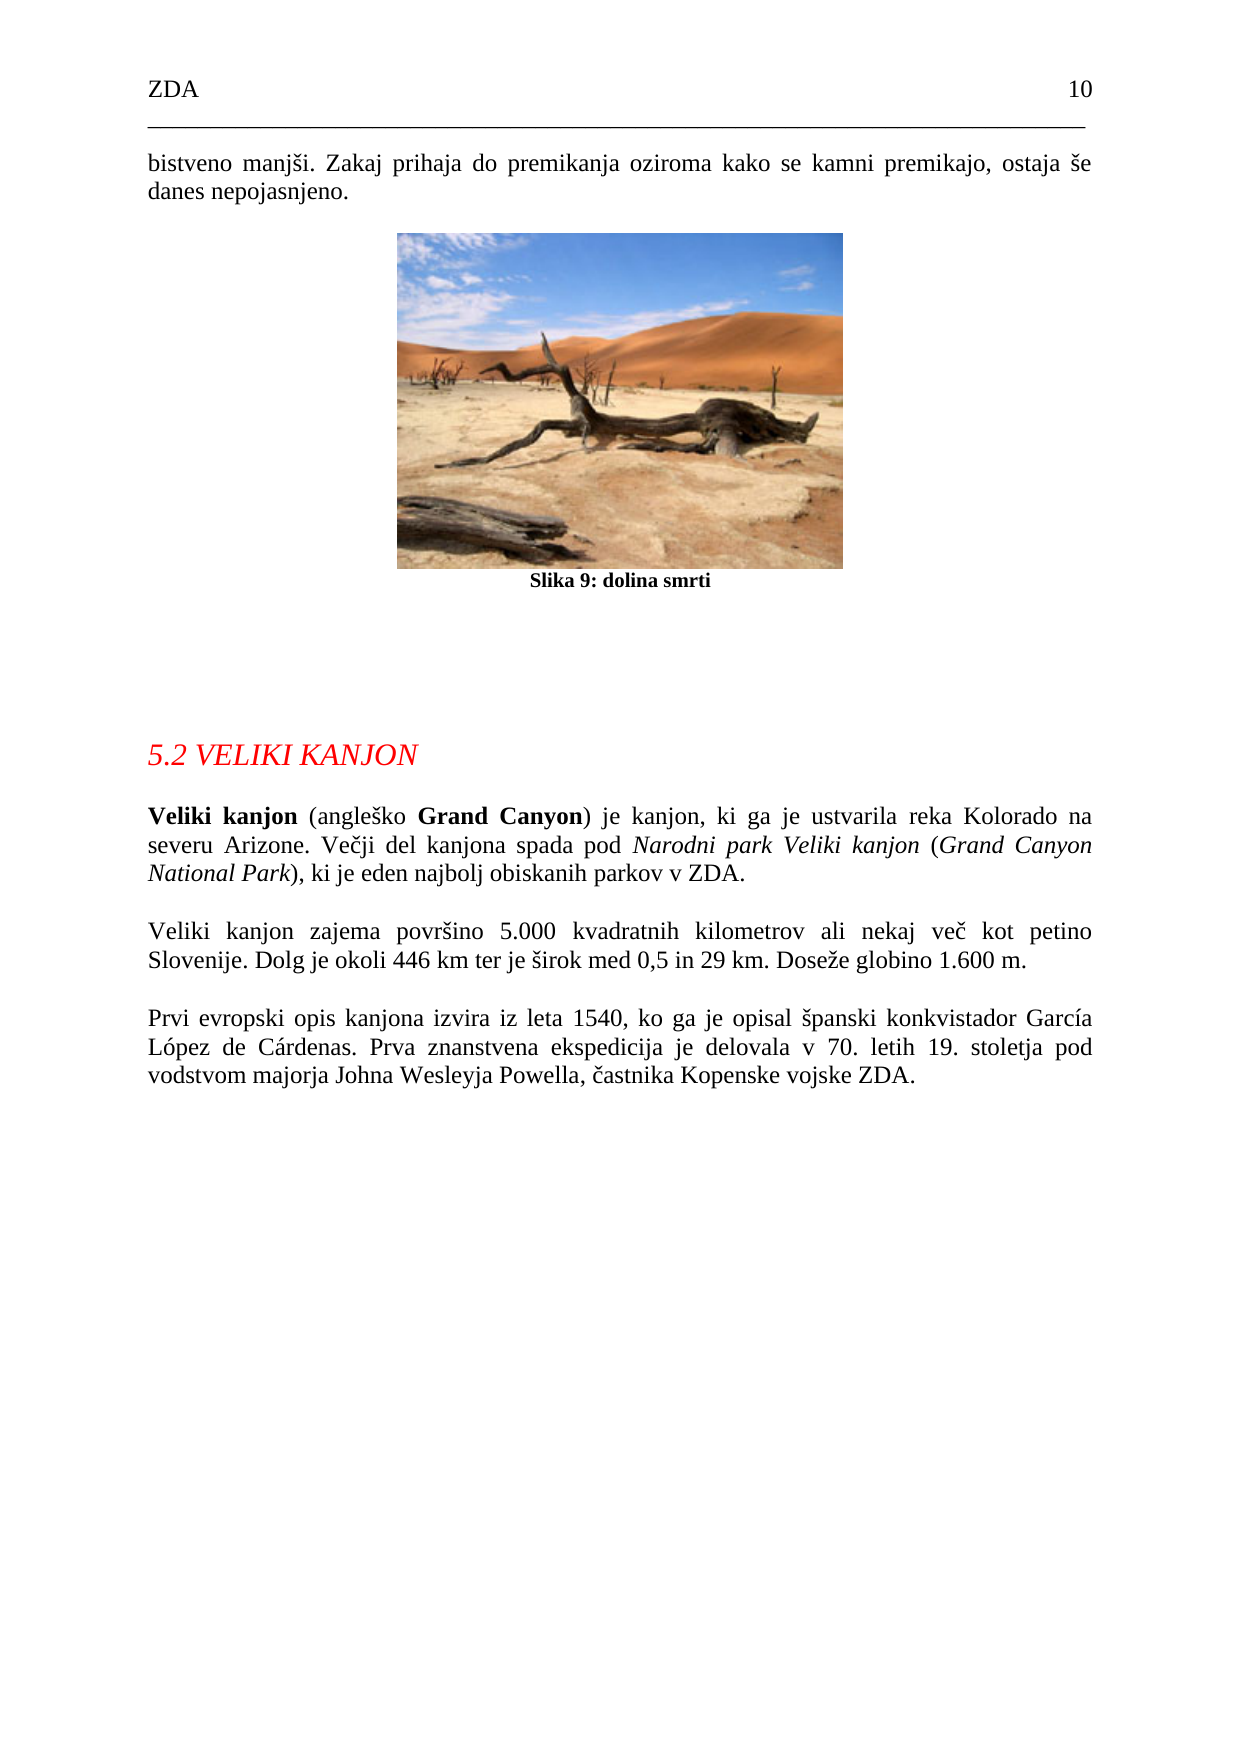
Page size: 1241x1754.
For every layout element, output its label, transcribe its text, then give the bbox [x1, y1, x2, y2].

subtitle 5.2 VELIKI KANJON [148, 736, 1093, 772]
picture [397, 233, 843, 569]
text Prvi evropski opis kanjona izvira iz leta 1540, ko ga je opisal španski konkvistador García López de Cárdenas. Prva znanstvena ekspedicija je delovala v 70. letih 19. stoletja pod vodstvom majorja Johna Wesleyja Powella, častnika Kopenske vojske ZDA. [148, 1003, 1093, 1089]
text Veliki kanjon zajema površino 5.000 kvadratnih kilometrov ali nekaj več kot petino Slovenije. Dolg je okoli 446 km ter je širok med 0,5 in 29 km. Doseže globino 1.600 m. [148, 916, 1093, 974]
text bistveno manjši. Zakaj prihaja do premikanja oziroma kako se kamni premikajo, ostaja še danes nepojasnjeno. [148, 148, 1093, 205]
text Slika 9: dolina smrti [148, 568, 1093, 592]
text Veliki kanjon (angleško Grand Canyon) je kanjon, ki ga je ustvarila reka Kolorado na severu Arizone. Večji del kanjona spada pod Narodni park Veliki kanjon (Grand Canyon National Park), ki je eden najbolj obiskanih parkov v ZDA. [148, 801, 1093, 887]
